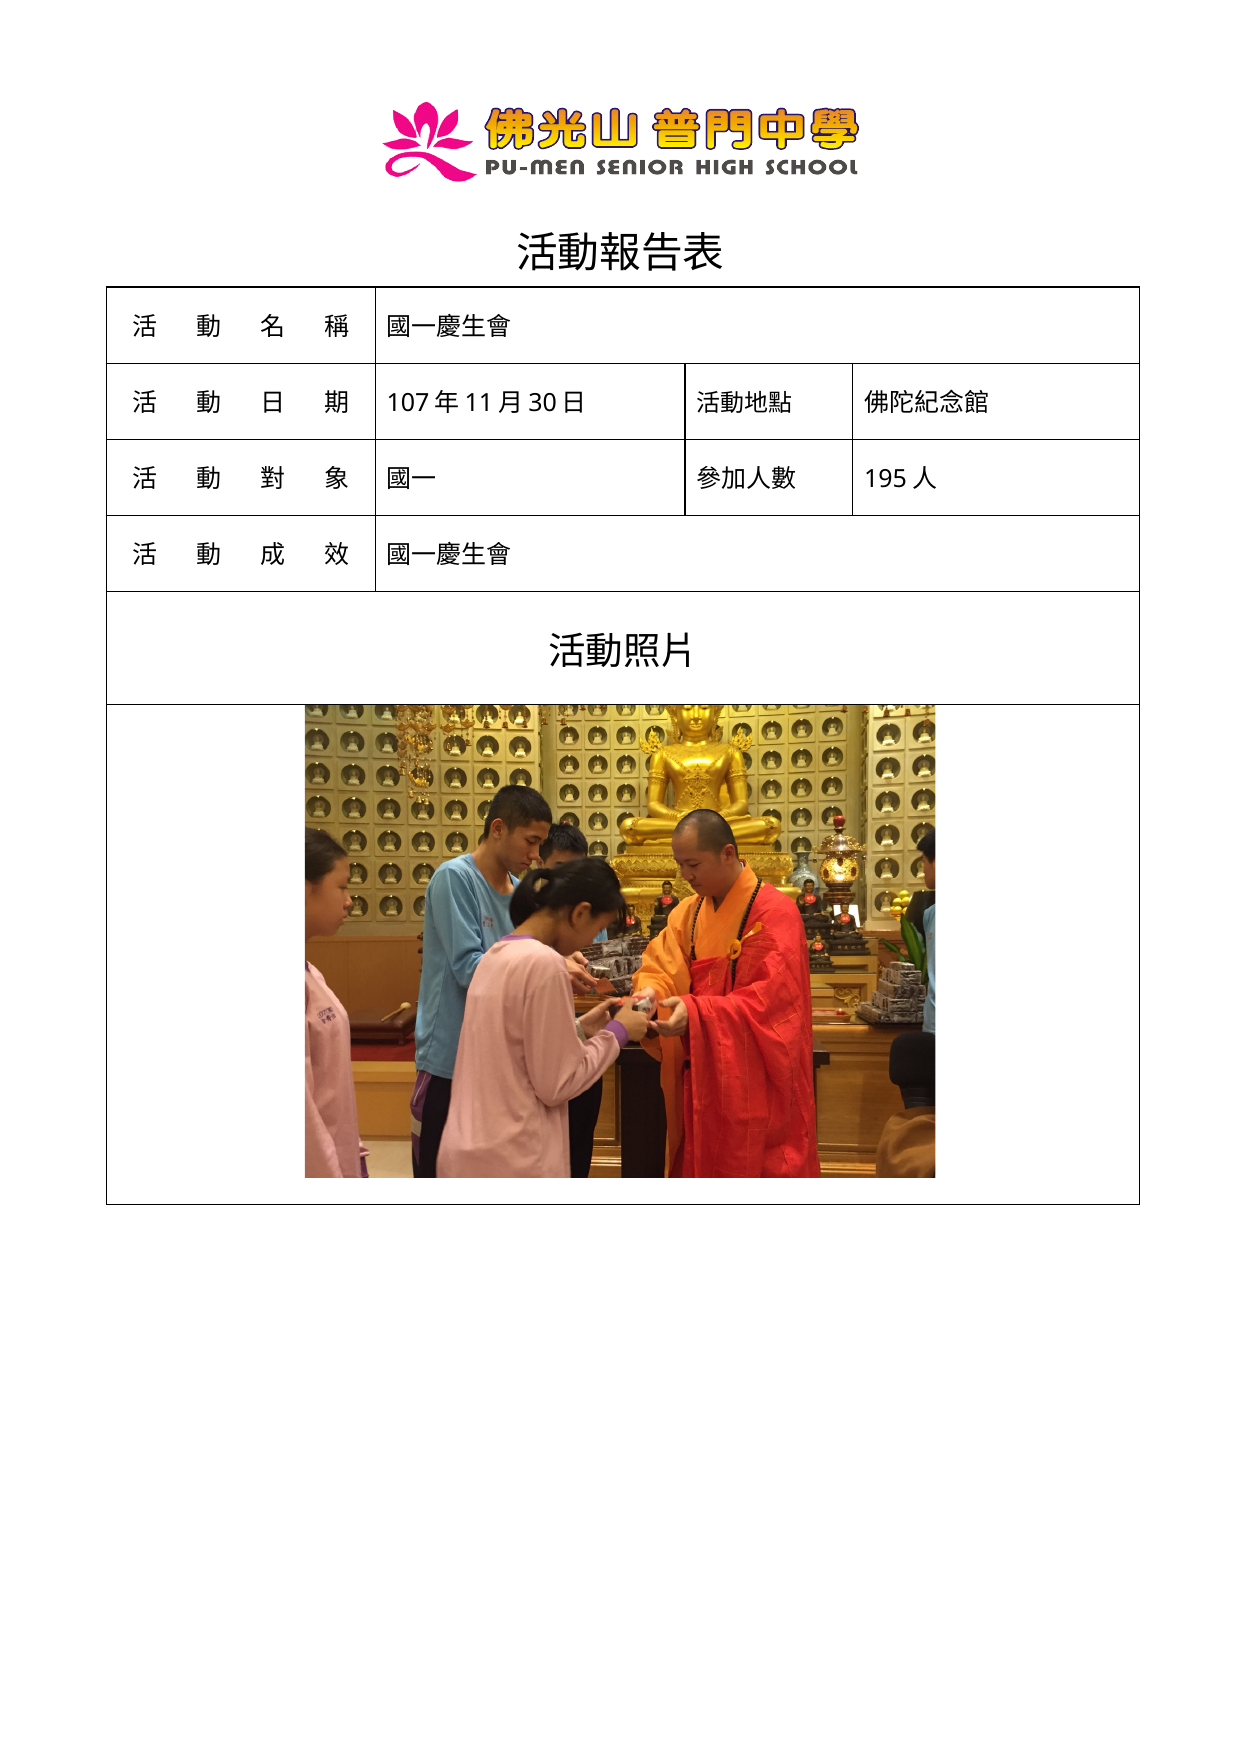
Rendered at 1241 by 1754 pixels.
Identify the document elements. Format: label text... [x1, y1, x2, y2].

table_cell 參加人數 [686, 440, 852, 514]
table_cell 活動照片 [107, 592, 1139, 704]
table_header 國一慶生會 [376, 288, 1139, 362]
table_cell 活動日期 [107, 364, 375, 438]
table_cell 195人 [853, 440, 1139, 514]
table_cell [107, 705, 1139, 1204]
table_cell 國一慶生會 [376, 516, 1139, 591]
text 活動報告表 [118, 211, 1122, 286]
table_cell 107年11月30日 [376, 364, 684, 438]
table_cell 國一 [376, 440, 684, 514]
picture [378, 98, 862, 185]
picture [304, 705, 936, 1178]
table_cell 活動對象 [107, 440, 375, 514]
table_header 活動名稱 [107, 288, 375, 362]
table_cell 活動地點 [686, 364, 852, 438]
table_cell 活動成效 [107, 516, 375, 591]
table_cell 佛陀紀念館 [853, 364, 1139, 438]
